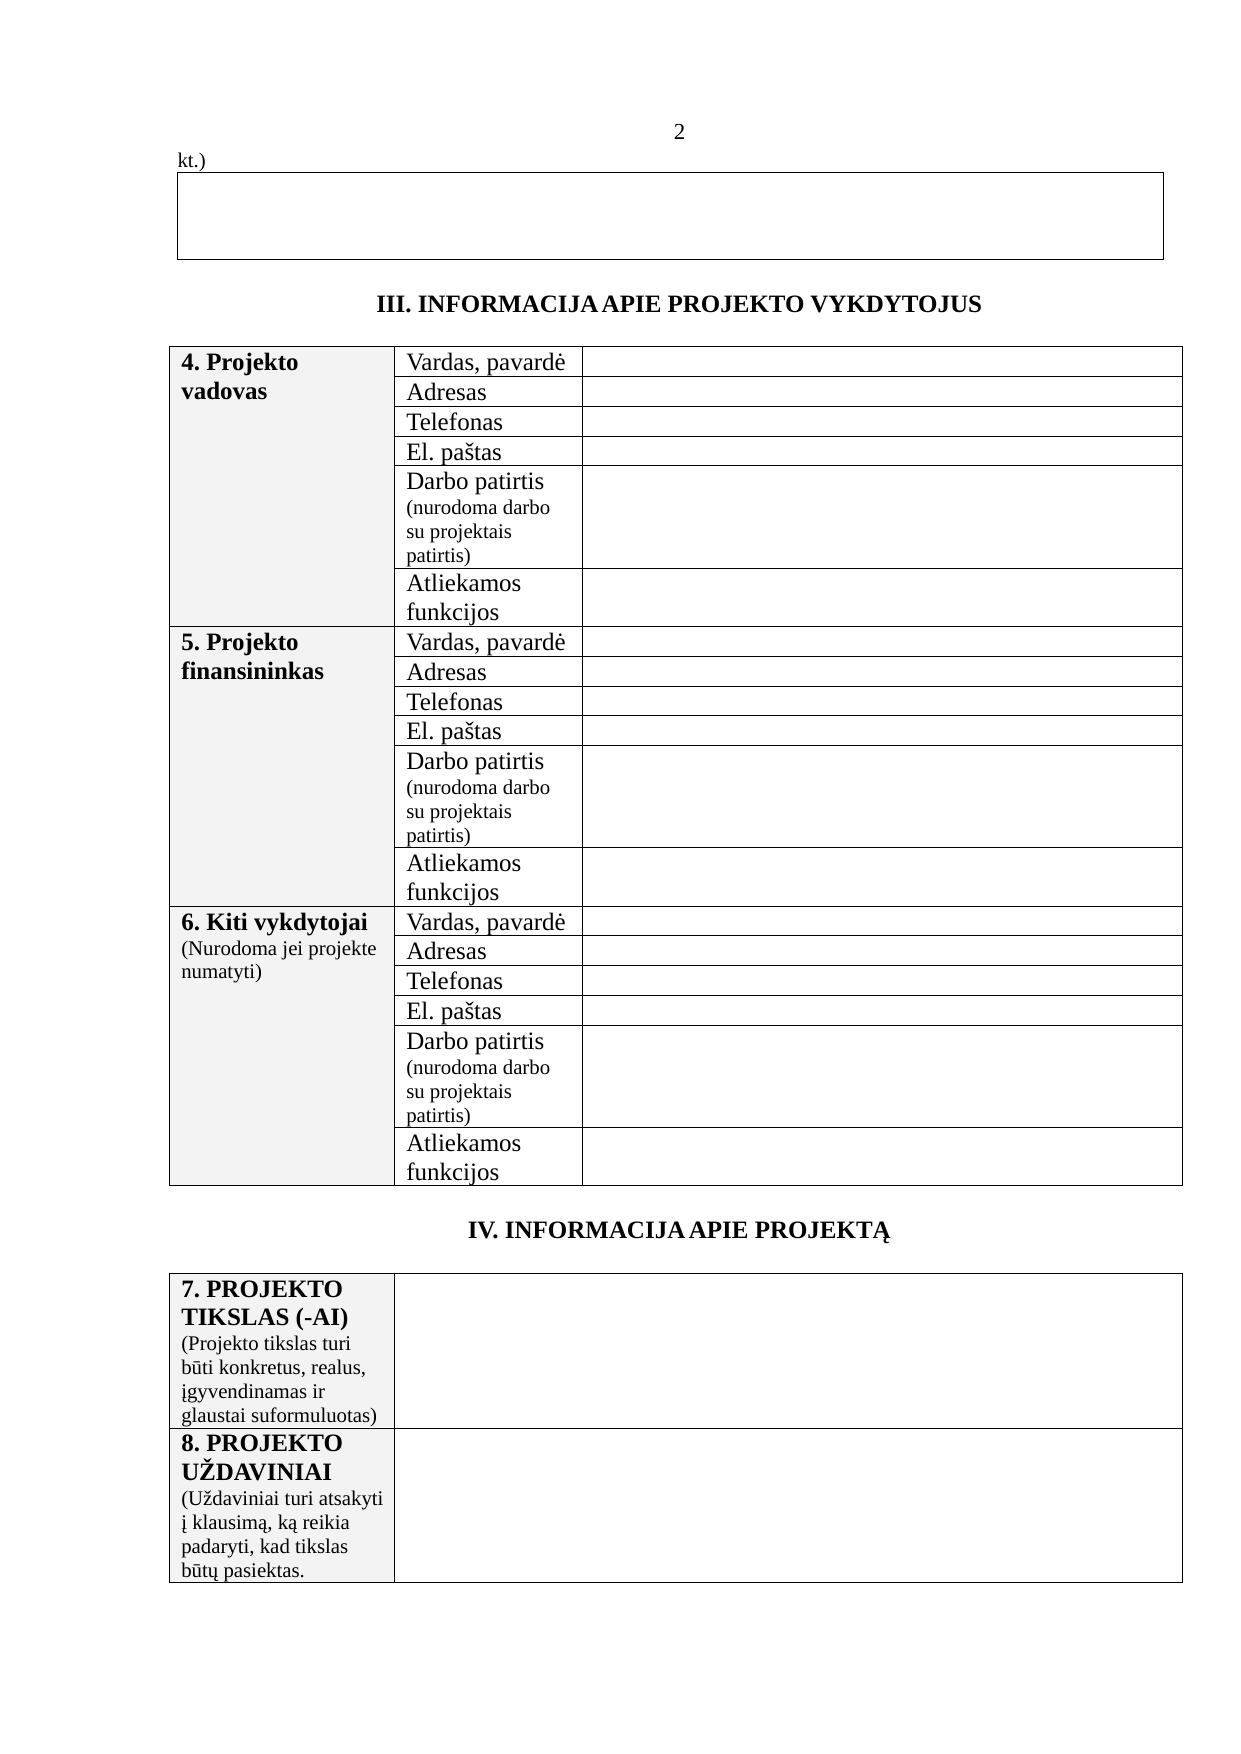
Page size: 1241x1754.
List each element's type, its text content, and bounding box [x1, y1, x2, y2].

table_cell Atliekamos funkcijos [395, 848, 582, 906]
table_cell Telefonas [395, 687, 582, 715]
table_cell El. paštas [395, 437, 582, 465]
table_cell Adresas [395, 936, 582, 965]
table_cell [583, 907, 1182, 935]
table_cell [583, 936, 1182, 965]
table_cell Telefonas [395, 966, 582, 995]
table_header Vardas, pavardė [395, 347, 582, 376]
table_cell [583, 407, 1182, 436]
table_cell Vardas, pavardė [395, 627, 582, 656]
table_cell [583, 466, 1182, 567]
table_cell [583, 627, 1182, 656]
table_cell [583, 996, 1182, 1025]
table_cell [395, 1429, 1182, 1582]
table_cell [583, 687, 1182, 715]
table_cell 5. Projekto finansininkas [170, 627, 394, 906]
table_cell Atliekamos funkcijos [395, 569, 582, 626]
table_cell Darbo patirtis (nurodoma darbo su projektais patirtis) [395, 466, 582, 567]
table_header [583, 347, 1182, 376]
table_cell [583, 848, 1182, 906]
table_cell Atliekamos funkcijos [395, 1128, 582, 1185]
table_cell 6. Kiti vykdytojai (Nurodoma jei projekte numatyti) [170, 907, 394, 1185]
table_header [395, 1274, 1182, 1427]
table_cell Darbo patirtis (nurodoma darbo su projektais patirtis) [395, 746, 582, 847]
table_header [178, 173, 1163, 259]
table_cell [583, 1128, 1182, 1185]
table_cell Vardas, pavardė [395, 907, 582, 935]
table_cell Adresas [395, 657, 582, 686]
table_cell El. paštas [395, 716, 582, 745]
table_cell [583, 966, 1182, 995]
table_header 7. PROJEKTO TIKSLAS (-AI) (Projekto tikslas turi būti konkretus, realus, įgyvendinamas ir glaustai suformuluotas) [170, 1274, 394, 1427]
table_cell El. paštas [395, 996, 582, 1025]
table_cell Darbo patirtis (nurodoma darbo su projektais patirtis) [395, 1026, 582, 1127]
table_cell 8. PROJEKTO UŽDAVINIAI (Uždaviniai turi atsakyti į klausimą, ką reikia padaryti, kad tikslas būtų pasiektas. [170, 1429, 394, 1582]
table_cell Adresas [395, 377, 582, 406]
table_cell [583, 569, 1182, 626]
table_header 4. Projekto vadovas [170, 347, 394, 626]
text III. INFORMACIJA APIE PROJEKTO VYKDYTOJUS [177, 289, 1181, 317]
table_cell [583, 746, 1182, 847]
text kt.) [177, 148, 1181, 172]
table_cell [583, 437, 1182, 465]
table_cell [583, 377, 1182, 406]
table_cell [583, 1026, 1182, 1127]
table_cell Telefonas [395, 407, 582, 436]
table_cell [583, 716, 1182, 745]
text IV. INFORMACIJA APIE PROJEKTĄ [177, 1215, 1181, 1244]
table_cell [583, 657, 1182, 686]
